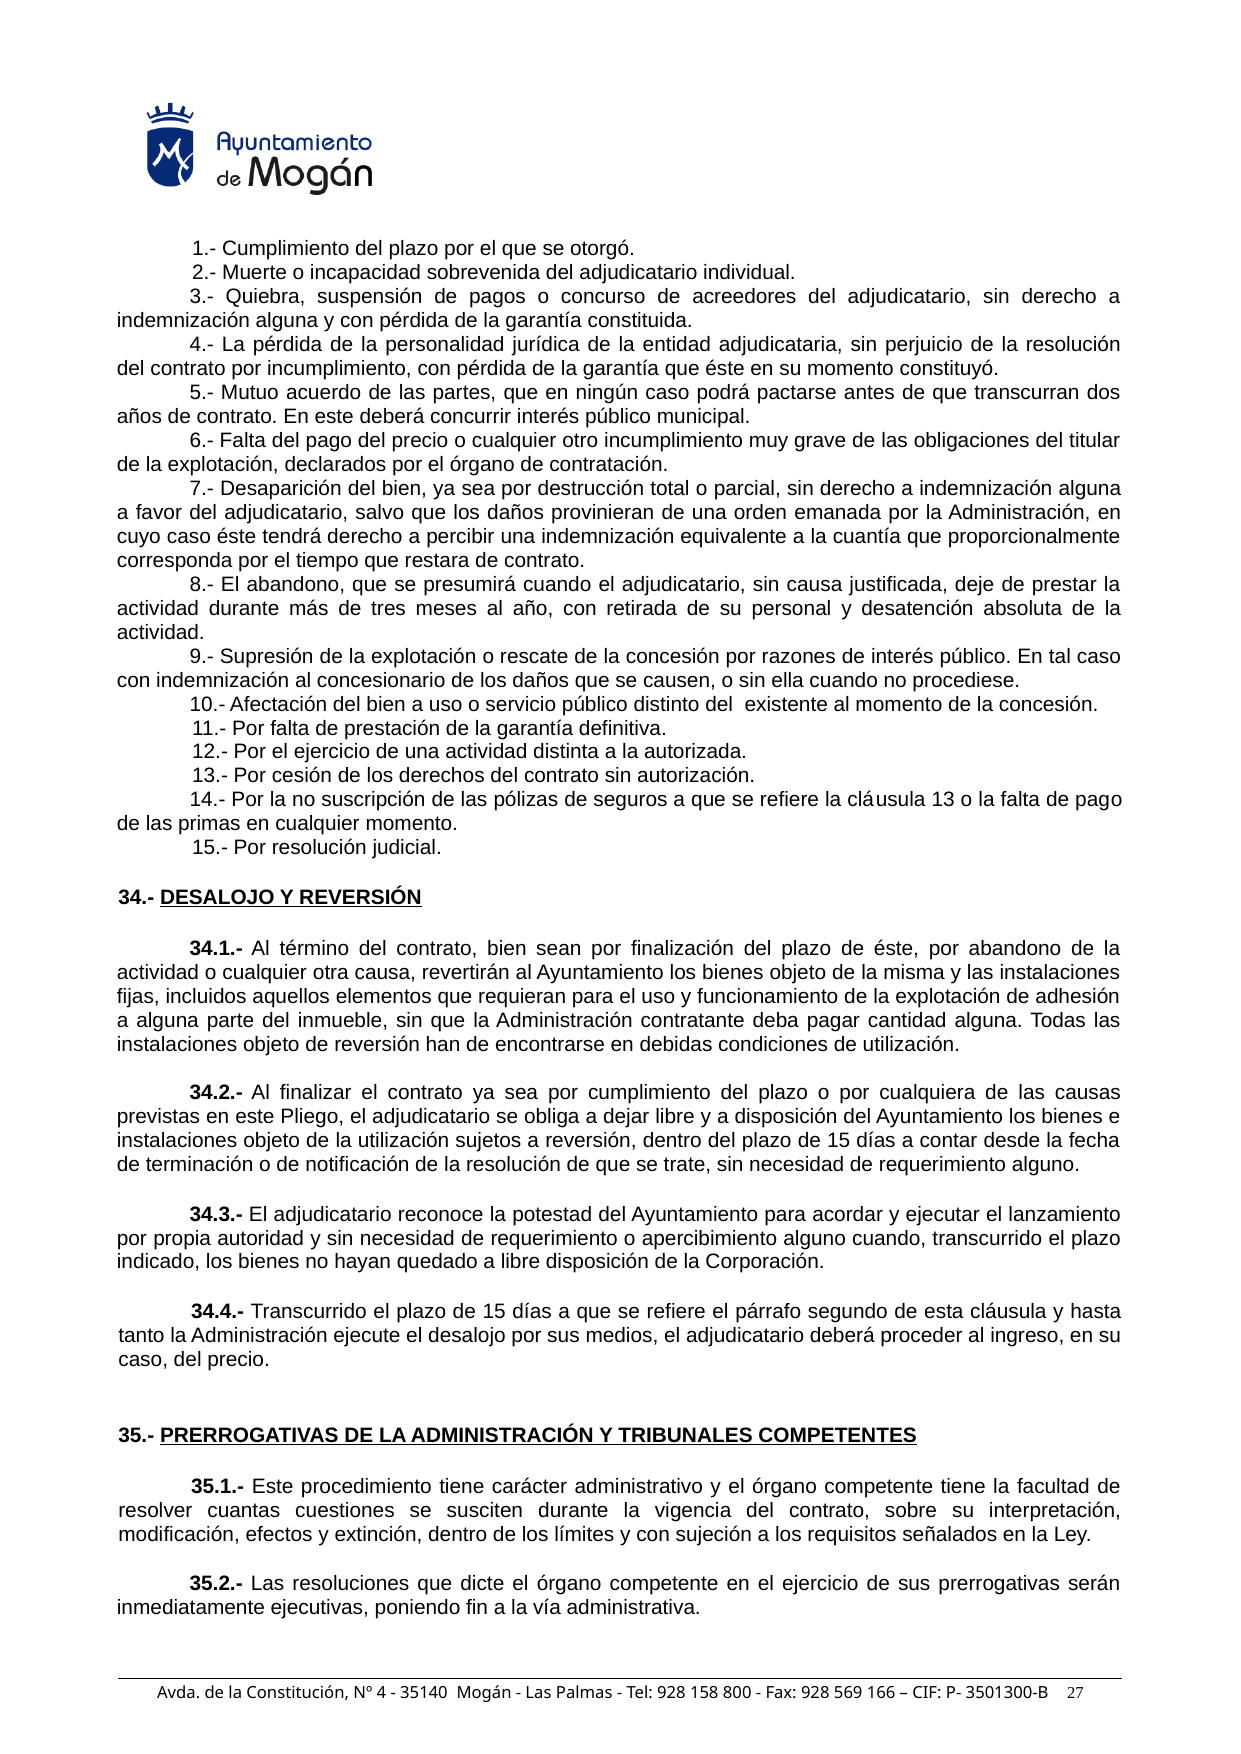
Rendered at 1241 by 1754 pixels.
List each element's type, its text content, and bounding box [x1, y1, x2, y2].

text 35.2.- Las resoluciones que dicte el órgano competente en el ejercicio de sus prerrogativas serán inmediatamente ejecutivas, poniendo fin a la vía administrativa. [117, 1571, 1122, 1619]
text 15.- Por resolución judicial. [192, 835, 1122, 859]
text 13.- Por cesión de los derechos del contrato sin autorización. [192, 763, 1122, 787]
text 5.- Mutuo acuerdo de las partes, que en ningún caso podrá pactarse antes de que transcurran dos años de contrato. En este deberá concurrir interés público municipal. [117, 380, 1122, 428]
text 6.- Falta del pago del precio o cualquier otro incumplimiento muy grave de las obligaciones del titular de la explotación, declarados por el órgano de contratación. [117, 428, 1122, 476]
text 4.- La pérdida de la personalidad jurídica de la entidad adjudicataria, sin perjuicio de la resolución del contrato por incumplimiento, con pérdida de la garantía que éste en su momento constituyó. [117, 332, 1122, 380]
text 9.- Supresión de la explotación o rescate de la concesión por razones de interés público. En tal caso con indemnización al concesionario de los daños que se causen, o sin ella cuando no procediese. [117, 643, 1122, 691]
text 8.- El abandono, que se presumirá cuando el adjudicatario, sin causa justificada, deje de prestar la actividad durante más de tres meses al año, con retirada de su personal y desatención absoluta de la actividad. [117, 572, 1122, 643]
text 7.- Desaparición del bien, ya sea por destrucción total o parcial, sin derecho a indemnización alguna a favor del adjudicatario, salvo que los daños provinieran de una orden emanada por la Administración, en cuyo caso éste tendrá derecho a percibir una indemnización equivalente a la cuantía que proporcionalmente corresponda por el tiempo que restara de contrato. [117, 476, 1122, 572]
text 12.- Por el ejercicio de una actividad distinta a la autorizada. [192, 739, 1122, 763]
text 34.- DESALOJO Y REVERSIÓN [118, 885, 1122, 909]
text 14.- Por la no suscripción de las pólizas de seguros a que se refiere la cláusula 13 o la falta de pago de las primas en cualquier momento. [117, 787, 1122, 835]
text 10.- Afectación del bien a uso o servicio público distinto del existente al momento de la concesión. [117, 691, 1122, 715]
text 11.- Por falta de prestación de la garantía definitiva. [192, 715, 1122, 739]
text 3.- Quiebra, suspensión de pagos o concurso de acreedores del adjudicatario, sin derecho a indemnización alguna y con pérdida de la garantía constituida. [117, 284, 1122, 332]
text 34.3.- El adjudicatario reconoce la potestad del Ayuntamiento para acordar y ejecutar el lanzamiento por propia autoridad y sin necesidad de requerimiento o apercibimiento alguno cuando, transcurrido el plazo indicado, los bienes no hayan quedado a libre disposición de la Corporación. [117, 1201, 1122, 1273]
text 1.- Cumplimiento del plazo por el que se otorgó. [192, 236, 1122, 260]
text 35.- PRERROGATIVAS DE LA ADMINISTRACIÓN Y TRIBUNALES COMPETENTES [118, 1423, 1122, 1447]
text 34.2.- Al finalizar el contrato ya sea por cumplimiento del plazo o por cualquiera de las causas previstas en este Pliego, el adjudicatario se obliga a dejar libre y a disposición del Ayuntamiento los bienes e instalaciones objeto de la utilización sujetos a reversión, dentro del plazo de 15 días a contar desde la fecha de terminación o de notificación de la resolución de que se trate, sin necesidad de requerimiento alguno. [117, 1080, 1122, 1176]
text 2.- Muerte o incapacidad sobrevenida del adjudicatario individual. [192, 260, 1122, 284]
text 35.1.- Este procedimiento tiene carácter administrativo y el órgano competente tiene la facultad de resolver cuantas cuestiones se susciten durante la vigencia del contrato, sobre su interpretación, modificación, efectos y extinción, dentro de los límites y con sujeción a los requisitos señalados en la Ley. [118, 1473, 1122, 1545]
text 34.1.- Al término del contrato, bien sean por finalización del plazo de éste, por abandono de la actividad o cualquier otra causa, revertirán al Ayuntamiento los bienes objeto de la misma y las instalaciones fijas, incluidos aquellos elementos que requieran para el uso y funcionamiento de la explotación de adhesión a alguna parte del inmueble, sin que la Administración contratante deba pagar cantidad alguna. Todas las instalaciones objeto de reversión han de encontrarse en debidas condiciones de utilización. [117, 936, 1122, 1056]
text 34.4.- Transcurrido el plazo de 15 días a que se refiere el párrafo segundo de esta cláusula y hasta tanto la Administración ejecute el desalojo por sus medios, el adjudicatario deberá proceder al ingreso, en su caso, del precio. [118, 1299, 1122, 1371]
picture [132, 81, 388, 213]
